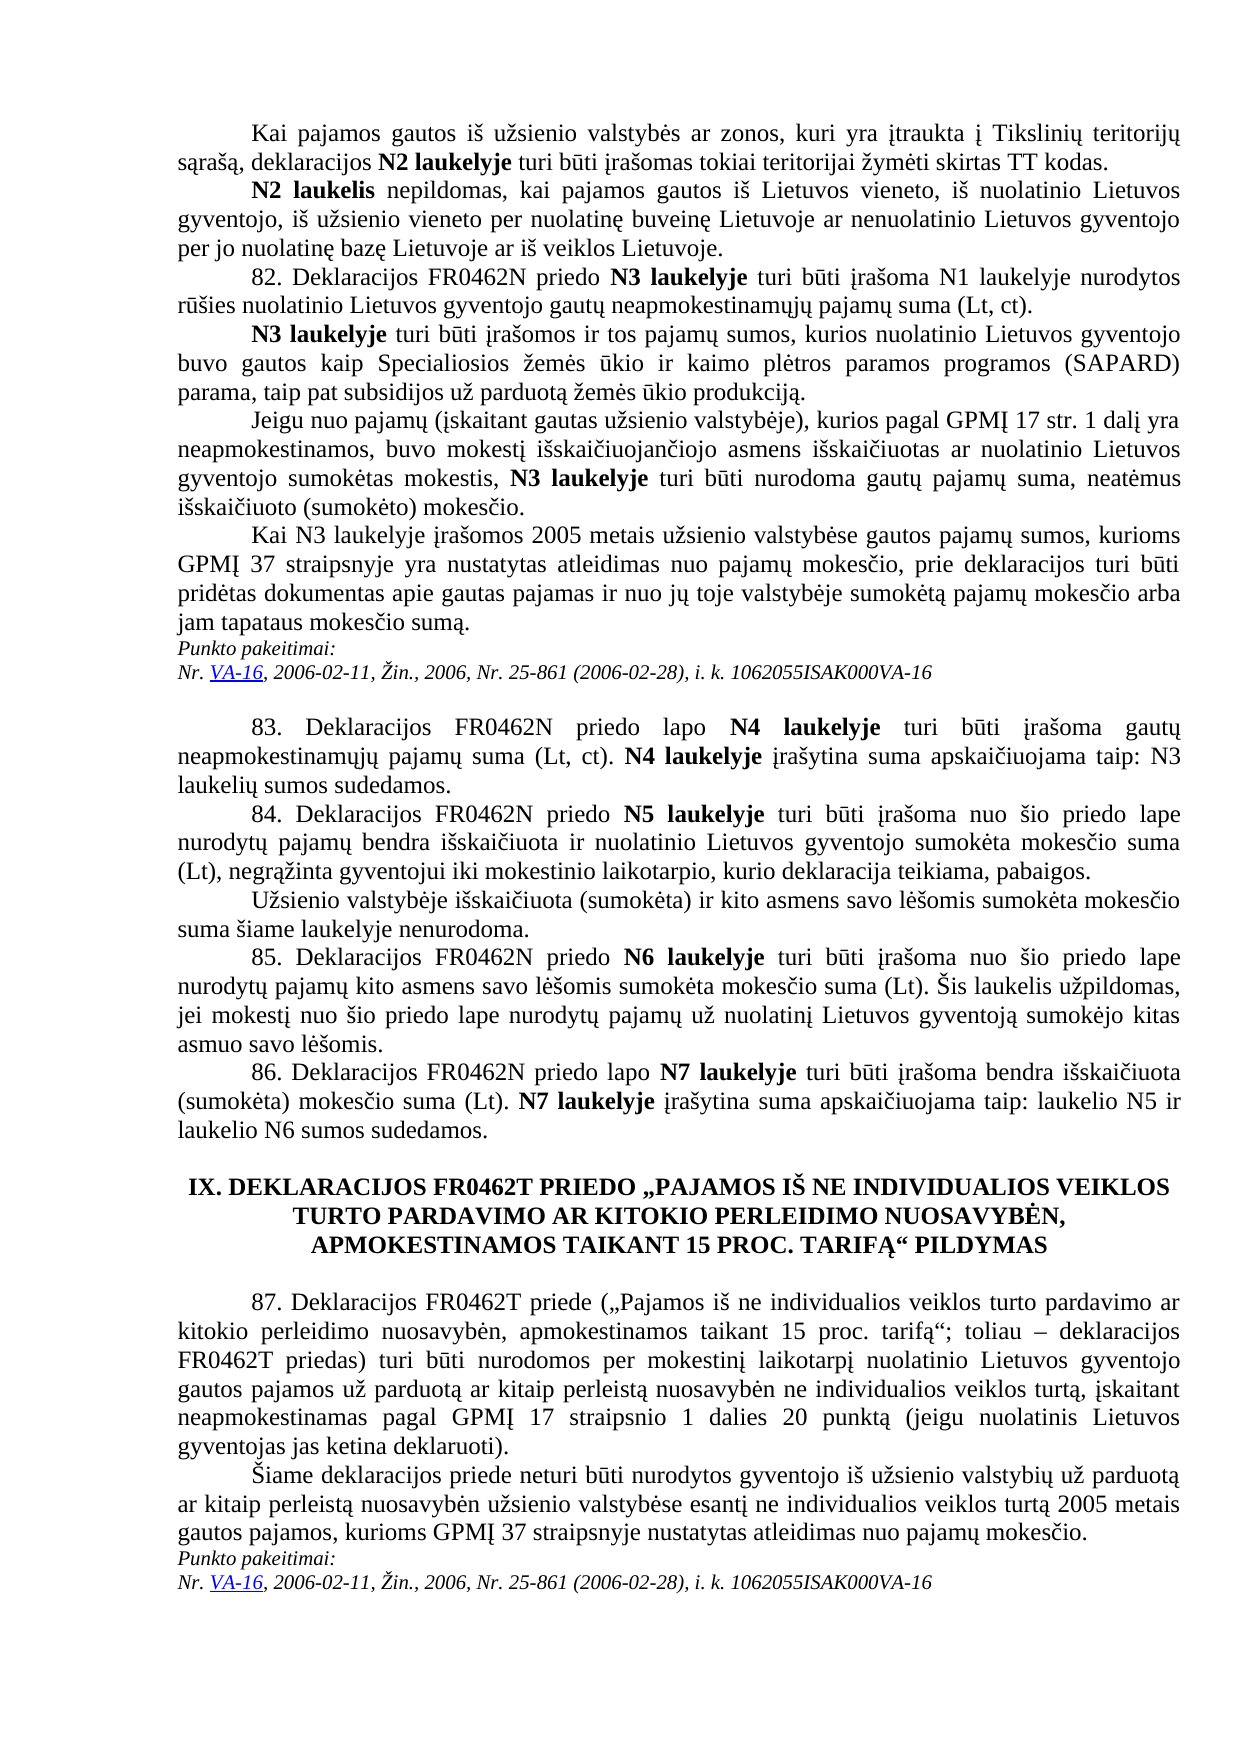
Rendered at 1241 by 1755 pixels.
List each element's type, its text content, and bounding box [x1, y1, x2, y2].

text Kai N3 laukelyje įrašomos 2005 metais užsienio valstybėse gautos pajamų sumos, kurioms GPMĮ 37 straipsnyje yra nustatytas atleidimas nuo pajamų mokesčio, prie deklaracijos turi būti pridėtas dokumentas apie gautas pajamas ir nuo jų toje valstybėje sumokėtą pajamų mokesčio arba jam tapataus mokesčio sumą. [177, 521, 1181, 636]
text Užsienio valstybėje išskaičiuota (sumokėta) ir kito asmens savo lėšomis sumokėta mokesčio suma šiame laukelyje nenurodoma. [177, 885, 1181, 942]
text Jeigu nuo pajamų (įskaitant gautas užsienio valstybėje), kurios pagal GPMĮ 17 str. 1 dalį yra neapmokestinamos, buvo mokestį išskaičiuojančiojo asmens išskaičiuotas ar nuolatinio Lietuvos gyventojo sumokėtas mokestis, N3 laukelyje turi būti nurodoma gautų pajamų suma, neatėmus išskaičiuoto (sumokėto) mokesčio. [177, 406, 1181, 521]
text Kai pajamos gautos iš užsienio valstybės ar zonos, kuri yra įtraukta į Tikslinių teritorijų sąrašą, deklaracijos N2 laukelyje turi būti įrašomas tokiai teritorijai žymėti skirtas TT kodas. [177, 118, 1181, 176]
text 85. Deklaracijos FR0462N priedo N6 laukelyje turi būti įrašoma nuo šio priedo lape nurodytų pajamų kito asmens savo lėšomis sumokėta mokesčio suma (Lt). Šis laukelis užpildomas, jei mokestį nuo šio priedo lape nurodytų pajamų už nuolatinį Lietuvos gyventoją sumokėjo kitas asmuo savo lėšomis. [177, 942, 1181, 1057]
text 84. Deklaracijos FR0462N priedo N5 laukelyje turi būti įrašoma nuo šio priedo lape nurodytų pajamų bendra išskaičiuota ir nuolatinio Lietuvos gyventojo sumokėta mokesčio suma (Lt), negrąžinta gyventojui iki mokestinio laikotarpio, kurio deklaracija teikiama, pabaigos. [177, 799, 1181, 885]
text Punkto pakeitimai: [177, 1546, 1181, 1570]
text N3 laukelyje turi būti įrašomos ir tos pajamų sumos, kurios nuolatinio Lietuvos gyventojo buvo gautos kaip Specialiosios žemės ūkio ir kaimo plėtros paramos programos (SAPARD) parama, taip pat subsidijos už parduotą žemės ūkio produkciją. [177, 319, 1181, 406]
text 83. Deklaracijos FR0462N priedo lapo N4 laukelyje turi būti įrašoma gautų neapmokestinamųjų pajamų suma (Lt, ct). N4 laukelyje įrašytina suma apskaičiuojama taip: N3 laukelių sumos sudedamos. [177, 712, 1181, 799]
text Šiame deklaracijos priede neturi būti nurodytos gyventojo iš užsienio valstybių už parduotą ar kitaip perleistą nuosavybėn užsienio valstybėse esantį ne individualios veiklos turtą 2005 metais gautos pajamos, kurioms GPMĮ 37 straipsnyje nustatytas atleidimas nuo pajamų mokesčio. [177, 1460, 1181, 1546]
text 87. Deklaracijos FR0462T priede („Pajamos iš ne individualios veiklos turto pardavimo ar kitokio perleidimo nuosavybėn, apmokestinamos taikant 15 proc. tarifą“; toliau – deklaracijos FR0462T priedas) turi būti nurodomos per mokestinį laikotarpį nuolatinio Lietuvos gyventojo gautos pajamos už parduotą ar kitaip perleistą nuosavybėn ne individualios veiklos turtą, įskaitant neapmokestinamas pagal GPMĮ 17 straipsnio 1 dalies 20 punktą (jeigu nuolatinis Lietuvos gyventojas jas ketina deklaruoti). [177, 1287, 1181, 1460]
text N2 laukelis nepildomas, kai pajamos gautos iš Lietuvos vieneto, iš nuolatinio Lietuvos gyventojo, iš užsienio vieneto per nuolatinę buveinę Lietuvoje ar nenuolatinio Lietuvos gyventojo per jo nuolatinę bazę Lietuvoje ar iš veiklos Lietuvoje. [177, 176, 1181, 262]
text IX. DEKLARACIJOS FR0462T PRIEDO „PAJAMOS IŠ NE INDIVIDUALIOS VEIKLOS TURTO PARDAVIMO AR KITOKIO PERLEIDIMO NUOSAVYBĖN, APMOKESTINAMOS TAIKANT 15 PROC. TARIFĄ“ PILDYMAS [177, 1172, 1181, 1259]
text 82. Deklaracijos FR0462N priedo N3 laukelyje turi būti įrašoma N1 laukelyje nurodytos rūšies nuolatinio Lietuvos gyventojo gautų neapmokestinamųjų pajamų suma (Lt, ct). [177, 262, 1181, 319]
text 86. Deklaracijos FR0462N priedo lapo N7 laukelyje turi būti įrašoma bendra išskaičiuota (sumokėta) mokesčio suma (Lt). N7 laukelyje įrašytina suma apskaičiuojama taip: laukelio N5 ir laukelio N6 sumos sudedamos. [177, 1057, 1181, 1144]
text Nr. VA-16, 2006-02-11, Žin., 2006, Nr. 25-861 (2006-02-28), i. k. 1062055ISAK000VA-16 [177, 1570, 1181, 1594]
text Punkto pakeitimai: [177, 636, 1181, 660]
text Nr. VA-16, 2006-02-11, Žin., 2006, Nr. 25-861 (2006-02-28), i. k. 1062055ISAK000VA-16 [177, 660, 1181, 684]
